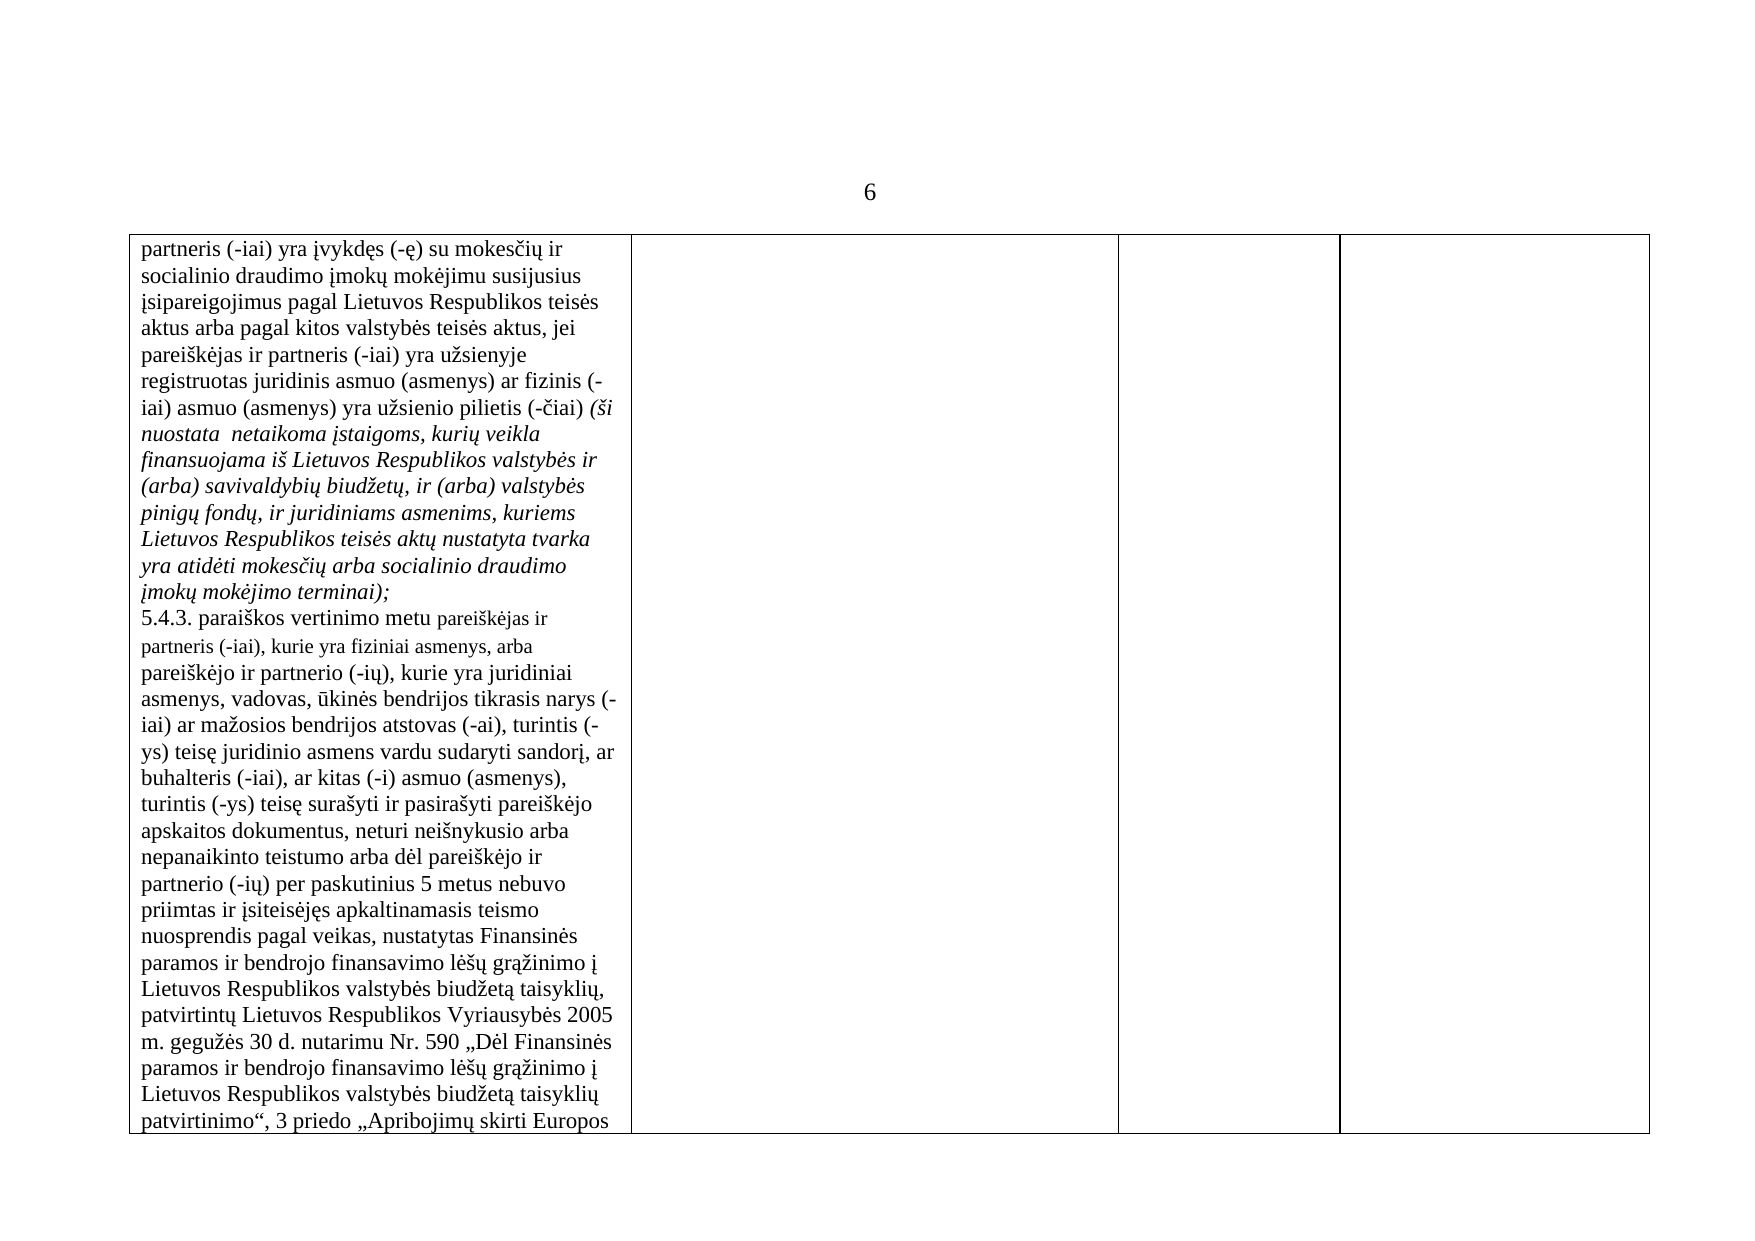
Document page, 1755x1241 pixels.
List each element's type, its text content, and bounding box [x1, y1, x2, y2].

table_cell [1119, 235, 1339, 1133]
table_cell [632, 235, 1118, 1133]
table_cell partneris (-iai) yra įvykdęs (-ę) su mokesčių ir socialinio draudimo įmokų mokėjimu susijusius įsipareigojimus pagal Lietuvos Respublikos teisės aktus arba pagal kitos valstybės teisės aktus, jei pareiškėjas ir partneris (-iai) yra užsienyje registruotas juridinis asmuo (asmenys) ar fizinis (-iai) asmuo (asmenys) yra užsienio pilietis (-čiai) (ši nuostata netaikoma įstaigoms, kurių veikla finansuojama iš Lietuvos Respublikos valstybės ir (arba) savivaldybių biudžetų, ir (arba) valstybės pinigų fondų, ir juridiniams asmenims, kuriems Lietuvos Respublikos teisės aktų nustatyta tvarka yra atidėti mokesčių arba socialinio draudimo įmokų mokėjimo terminai); 5.4.3. paraiškos vertinimo metu pareiškėjas ir partneris (-iai), kurie yra fiziniai asmenys, arba pareiškėjo ir partnerio (-ių), kurie yra juridiniai asmenys, vadovas, ūkinės bendrijos tikrasis narys (-iai) ar mažosios bendrijos atstovas (-ai), turintis (-ys) teisę juridinio asmens vardu sudaryti sandorį, ar buhalteris (-iai), ar kitas (-i) asmuo (asmenys), turintis (-ys) teisę surašyti ir pasirašyti pareiškėjo apskaitos dokumentus, neturi neišnykusio arba nepanaikinto teistumo arba dėl pareiškėjo ir partnerio (-ių) per paskutinius 5 metus nebuvo priimtas ir įsiteisėjęs apkaltinamasis teismo nuosprendis pagal veikas, nustatytas Finansinės paramos ir bendrojo finansavimo lėšų grąžinimo į Lietuvos Respublikos valstybės biudžetą taisyklių, patvirtintų Lietuvos Respublikos Vyriausybės 2005 m. gegužės 30 d. nutarimu Nr. 590 „Dėl Finansinės paramos ir bendrojo finansavimo lėšų grąžinimo į Lietuvos Respublikos valstybės biudžetą taisyklių patvirtinimo“, 3 priedo „Apribojimų skirti Europos [130, 235, 631, 1133]
table_cell [1341, 235, 1649, 1133]
